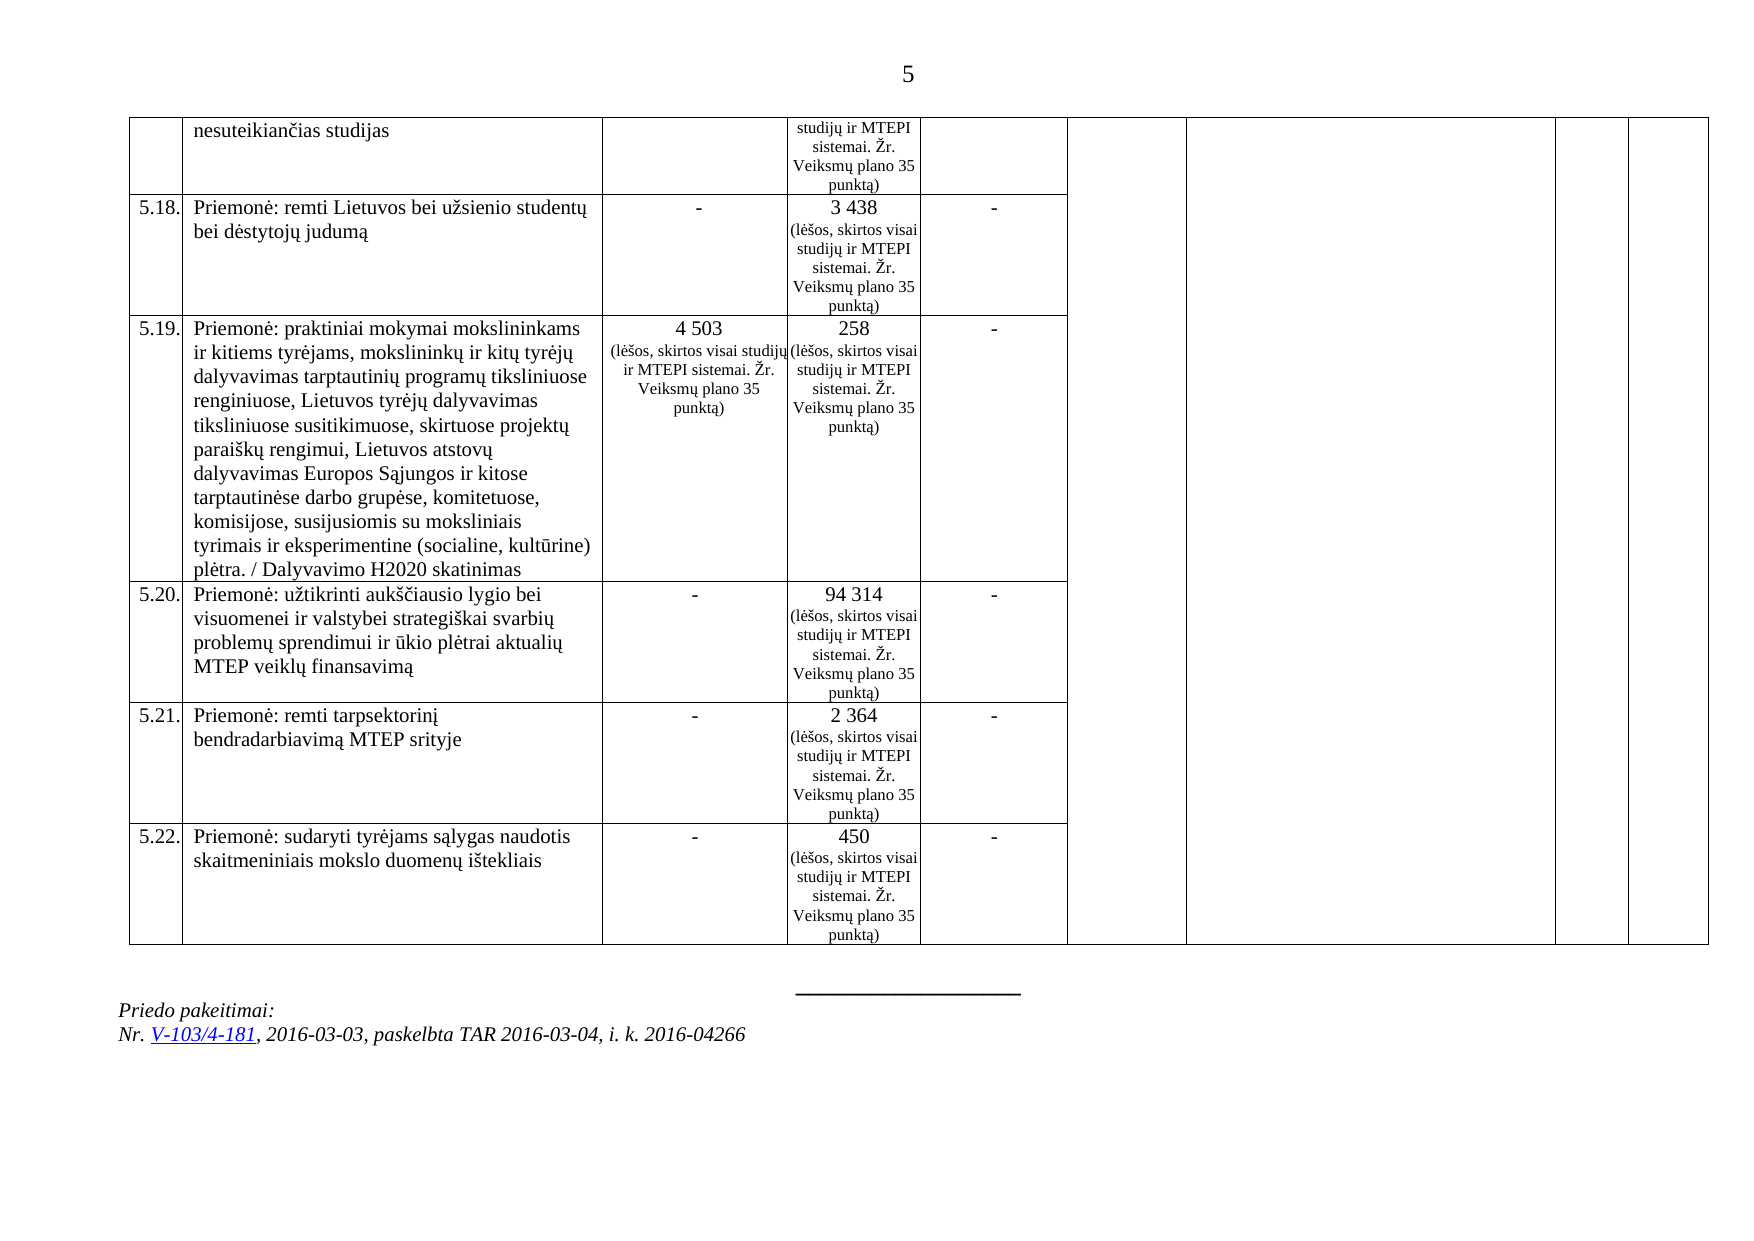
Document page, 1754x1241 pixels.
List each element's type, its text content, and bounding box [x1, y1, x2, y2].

table_cell 5.22. [130, 824, 182, 944]
table_cell Priemonė: sudaryti tyrėjams sąlygas naudotis skaitmeniniais mokslo duomenų ištekliais [183, 824, 602, 944]
table_cell - [921, 582, 1067, 702]
table_cell - [603, 118, 787, 194]
text Priedo pakeitimai: [118, 998, 1698, 1022]
text Nr. V-103/4-181, 2016-03-03, paskelbta TAR 2016-03-04, i. k. 2016-04266 [118, 1022, 1698, 1046]
table_cell - [603, 582, 787, 702]
table_cell [1556, 118, 1628, 944]
table_cell 2 364 (lėšos, skirtos visai studijų ir MTEPI sistemai. Žr. Veiksmų plano 35 punktą) [788, 703, 920, 823]
table_cell [1068, 118, 1186, 944]
table_cell 3 438 (lėšos, skirtos visai studijų ir MTEPI sistemai. Žr. Veiksmų plano 35 punktą) [788, 195, 920, 315]
table_cell Priemonė: užtikrinti aukščiausio lygio bei visuomenei ir valstybei strategiškai svarbių problemų sprendimui ir ūkio plėtrai aktualių MTEP veiklų finansavimą [183, 582, 602, 702]
table_cell 94 314 (lėšos, skirtos visai studijų ir MTEPI sistemai. Žr. Veiksmų plano 35 punktą) [788, 582, 920, 702]
table_cell nesuteikiančias studijas [183, 118, 602, 194]
table_cell Priemonė: remti tarpsektorinį bendradarbiavimą MTEP srityje [183, 703, 602, 823]
table_cell - [921, 703, 1067, 823]
table_cell [130, 118, 182, 194]
table_cell - [921, 316, 1067, 581]
table_cell 258 (lėšos, skirtos visai studijų ir MTEPI sistemai. Žr. Veiksmų plano 35 punktą) [788, 316, 920, 581]
table_cell - [921, 195, 1067, 315]
table_cell - [921, 118, 1067, 194]
table_cell 5.19. [130, 316, 182, 581]
table_cell 5.21. [130, 703, 182, 823]
table_cell - [603, 195, 787, 315]
table_cell Priemonė: praktiniai mokymai mokslininkams ir kitiems tyrėjams, mokslininkų ir kitų tyrėjų dalyvavimas tarptautinių programų tiksliniuose renginiuose, Lietuvos tyrėjų dalyvavimas tiksliniuose susitikimuose, skirtuose projektų paraiškų rengimui, Lietuvos atstovų dalyvavimas Europos Sąjungos ir kitose tarptautinėse darbo grupėse, komitetuose, komisijose, susijusiomis su moksliniais tyrimais ir eksperimentine (socialine, kultūrine) plėtra. / Dalyvavimo H2020 skatinimas [183, 316, 602, 581]
table_cell [1629, 118, 1708, 944]
table_cell 5.20. [130, 582, 182, 702]
table_cell 4 503 (lėšos, skirtos visai studijų ir MTEPI sistemai. Žr. Veiksmų plano 35 punktą) [603, 316, 787, 581]
table_cell - [921, 824, 1067, 944]
table_cell studijų ir MTEPI sistemai. Žr. Veiksmų plano 35 punktą) [788, 118, 920, 194]
table_cell - [603, 824, 787, 944]
table_cell 450 (lėšos, skirtos visai studijų ir MTEPI sistemai. Žr. Veiksmų plano 35 punktą) [788, 824, 920, 944]
table_cell Priemonė: remti Lietuvos bei užsienio studentų bei dėstytojų judumą [183, 195, 602, 315]
table_cell - [603, 703, 787, 823]
text __________________ [118, 969, 1698, 998]
table_cell [1187, 118, 1555, 944]
table_cell 5.18. [130, 195, 182, 315]
